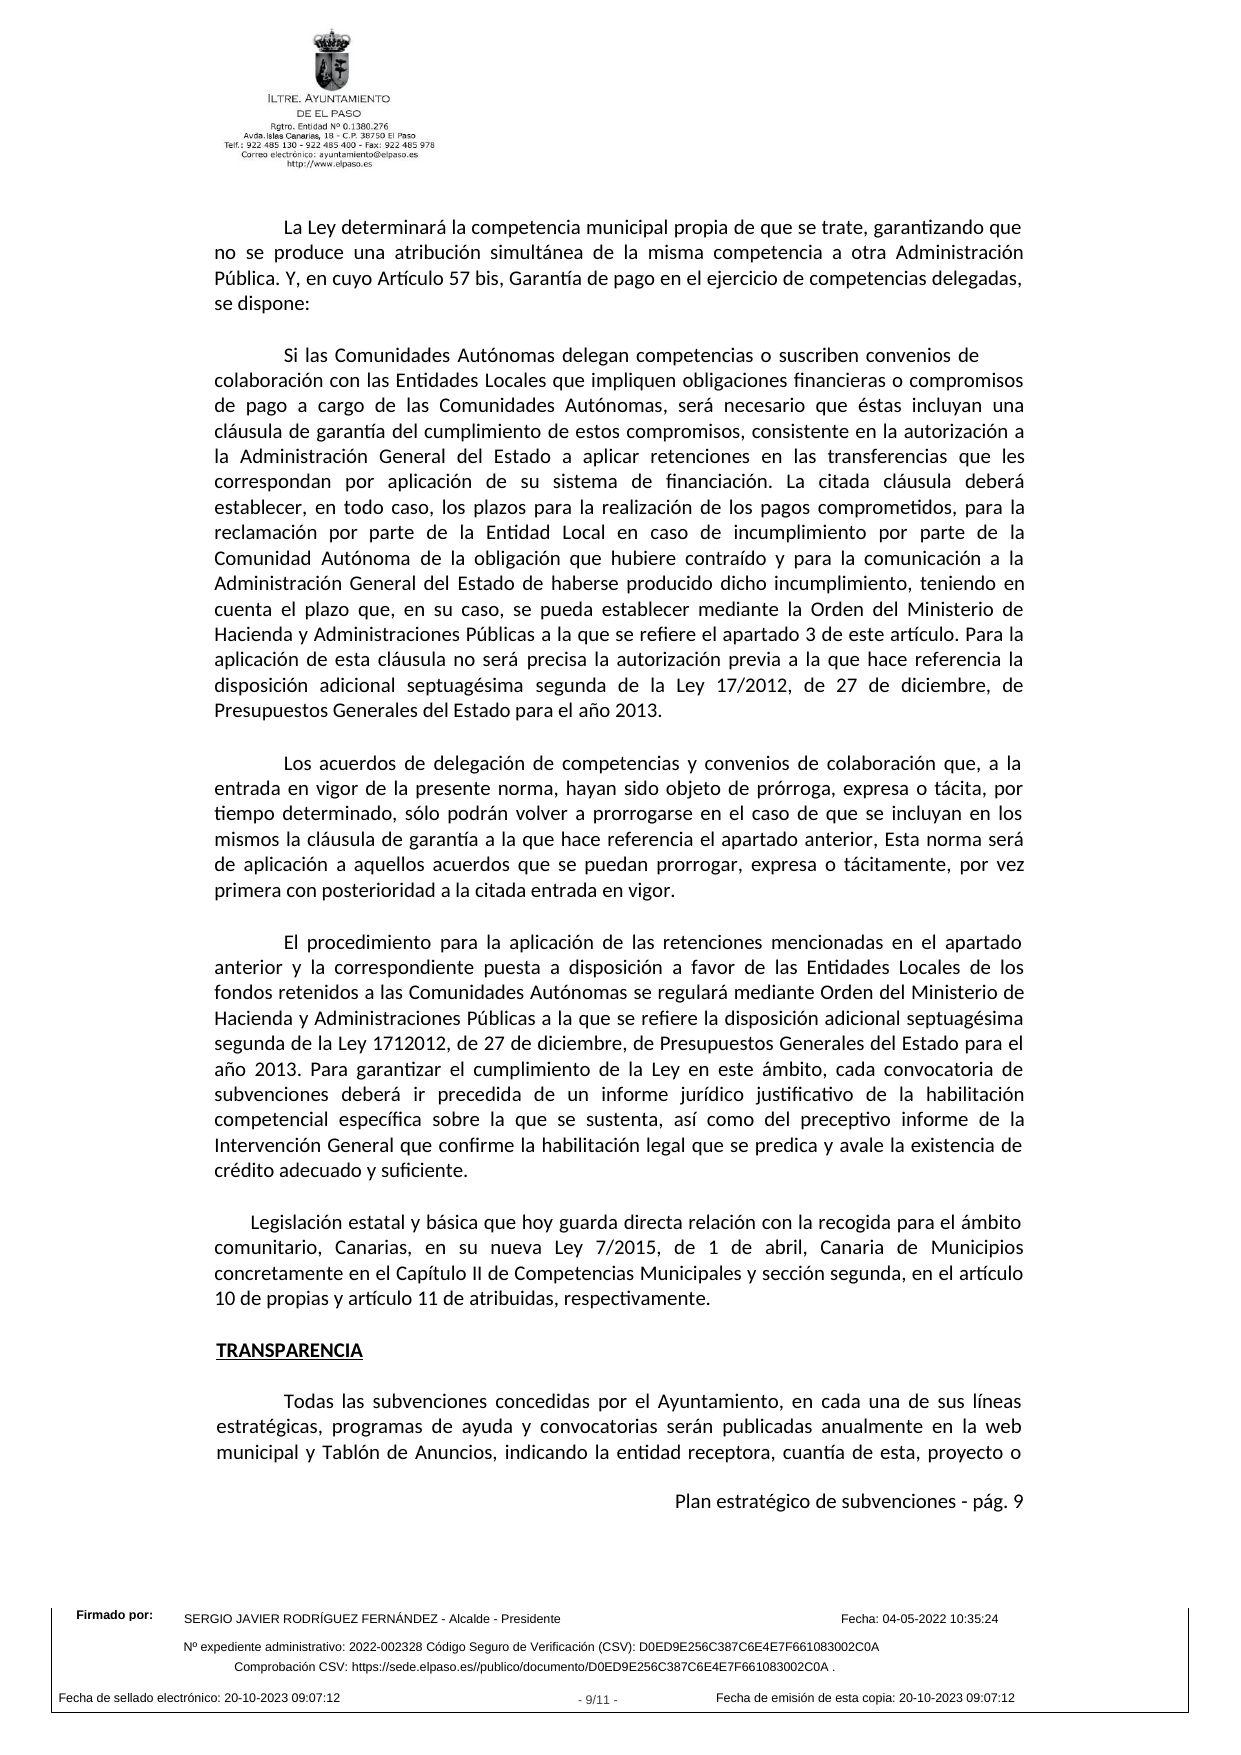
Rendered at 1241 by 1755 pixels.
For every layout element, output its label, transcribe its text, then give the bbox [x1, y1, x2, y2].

text El procedimiento para la aplicación de las retenciones mencionadas en el apartado [283, 931, 1027, 954]
text no se produce una atribución simultánea de la misma competencia a otra Administración Pública. Y, en cuyo Artículo 57 bis, Garantía de pago en el ejercicio de competencias delegadas, se dispone: [214, 239, 1024, 316]
text estratégicas, programas de ayuda y convocatorias serán publicadas anualmente en la web municipal y Tablón de Anuncios, indicando la entidad receptora, cuantía de esta, proyecto o [216, 1413, 1026, 1464]
text Los acuerdos de delegación de competencias y convenios de colaboración que, a la [283, 752, 1027, 775]
text TRANSPARENCIA [216, 1339, 366, 1362]
text comunitario, Canarias, en su nueva Ley 7/2015, de 1 de abril, Canaria de Municipios concretamente en el Capítulo II de Competencias Municipales y sección segunda, en el artículo 10 de propias y artículo 11 de atribuidas, respectivamente. [214, 1234, 1024, 1311]
text entrada en vigor de la presente norma, hayan sido objeto de prórroga, expresa o tácita, por tiempo determinado, sólo podrán volver a prorrogarse en el caso de que se incluyan en los mismos la cláusula de garantía a la que hace referencia el apartado anterior, Esta norma será de aplicación a aquellos acuerdos que se puedan prorrogar, expresa o tácitamente, por vez primera con posterioridad a la citada entrada en vigor. [214, 775, 1025, 902]
text Firmado por: [76, 1611, 177, 1621]
text Nº expediente administrativo: 2022-002328 Código Seguro de Verificación (CSV): D0ED9E256C387C6E4E7F661083002C0A Comprobación CSV: https://sede.elpaso.es//publico/documento/D0ED9E256C387C6E4E7F661083002C0A . [183, 1639, 959, 1674]
text Plan estratégico de subvenciones - pág. 9 [675, 1490, 1026, 1514]
text anterior y la correspondiente puesta a disposición a favor de las Entidades Locales de los fondos retenidos a las Comunidades Autónomas se regulará mediante Orden del Ministerio de Hacienda y Administraciones Públicas a la que se refiere la disposición adicional septuagésima segunda de la Ley 1712012, de 27 de diciembre, de Presupuestos Generales del Estado para el año 2013. Para garantizar el cumplimiento de la Ley en este ámbito, cada convocatoria de subvenciones deberá ir precedida de un informe jurídico justificativo de la habilitación competencial específica sobre la que se sustenta, así como del preceptivo informe de la Intervención General que confirme la habilitación legal que se predica y avale la existencia de crédito adecuado y suficiente. [214, 954, 1025, 1183]
text Fecha de sellado electrónico: 20-10-2023 09:07:12 - 9/11 - Fecha de emisión de esta copia: 20-10-2023 09:07:12 [58, 1691, 1022, 1707]
text Legislación estatal y básica que hoy guarda directa relación con la recogida para el ámbito [250, 1211, 1026, 1234]
text colaboración con las Entidades Locales que impliquen obligaciones financieras o compromisos de pago a cargo de las Comunidades Autónomas, será necesario que éstas incluyan una cláusula de garantía del cumplimiento de estos compromisos, consistente en la autorización a la Administración General del Estado a aplicar retenciones en las transferencias que les correspondan por aplicación de su sistema de financiación. La citada cláusula deberá establecer, en todo caso, los plazos para la realización de los pagos comprometidos, para la reclamación por parte de la Entidad Local en caso de incumplimiento por parte de la Comunidad Autónoma de la obligación que hubiere contraído y para la comunicación a la Administración General del Estado de haberse producido dicho incumplimiento, teniendo en cuenta el plazo que, en su caso, se pueda establecer mediante la Orden del Ministerio de Hacienda y Administraciones Públicas a la que se refiere el apartado 3 de este artículo. Para la aplicación de esta cláusula no será precisa la autorización previa a la que hace referencia la disposición adicional septuagésima segunda de la Ley 17/2012, de 27 de diciembre, de Presupuestos Generales del Estado para el año 2013. [214, 367, 1025, 723]
text La Ley determinará la competencia municipal propia de que se trate, garantizando que [283, 216, 1027, 239]
text Si las Comunidades Autónomas delegan competencias o suscriben convenios de [283, 343, 1027, 367]
text Fecha: 04-05-2022 10:35:24 [841, 1612, 1021, 1626]
text Todas las subvenciones concedidas por el Ayuntamiento, en cada una de sus líneas [283, 1390, 1026, 1413]
text SERGIO JAVIER RODRÍGUEZ FERNÁNDEZ - Alcalde - Presidente [184, 1612, 834, 1626]
